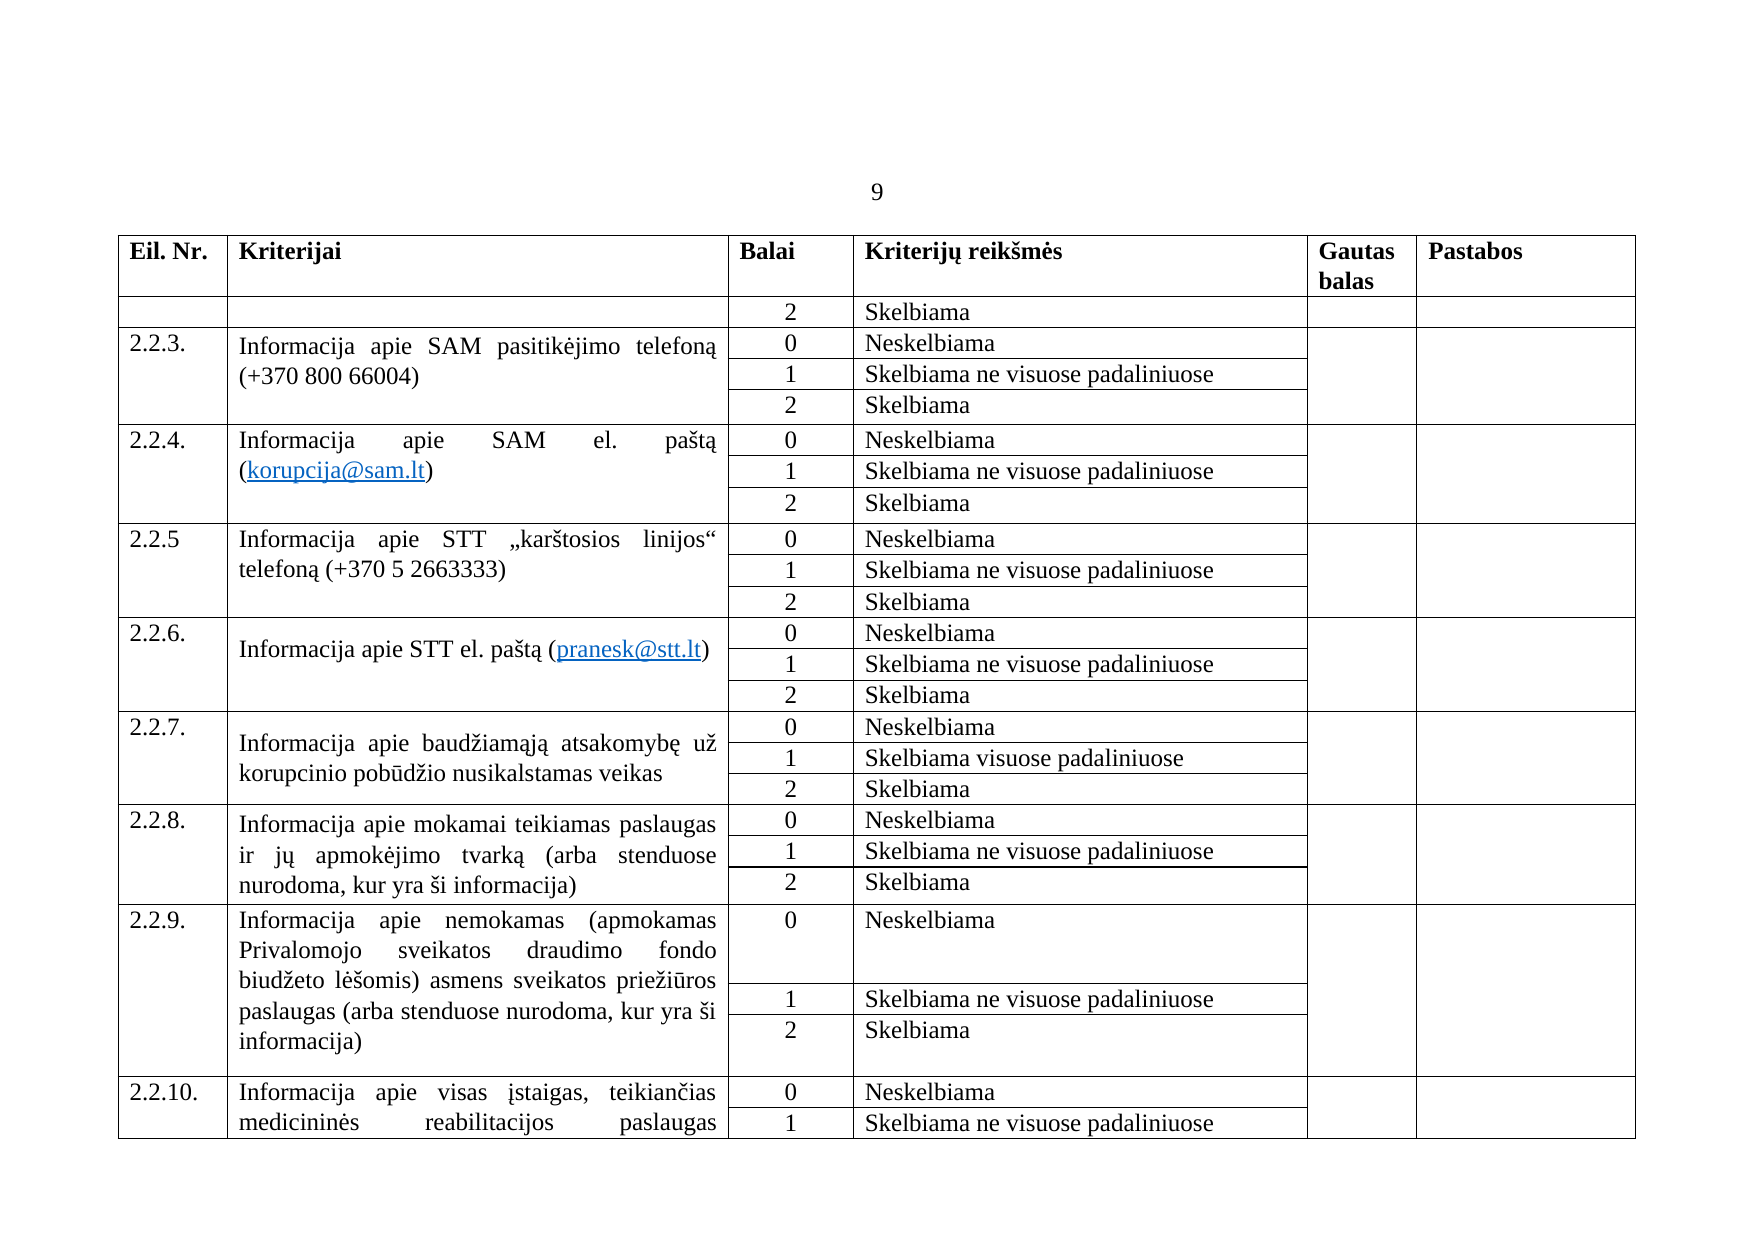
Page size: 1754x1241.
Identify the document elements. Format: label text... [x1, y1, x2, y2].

table_cell 2 [729, 390, 853, 424]
table_cell 2.2.8. [119, 805, 227, 904]
table_cell Skelbiama [854, 297, 1307, 327]
table_cell 2 [729, 297, 853, 327]
table_cell [1417, 618, 1635, 711]
table_cell [1308, 297, 1416, 327]
table_cell Skelbiama ne visuose padaliniuose [854, 359, 1307, 389]
table_cell Skelbiama [854, 681, 1307, 711]
table_cell [1308, 905, 1416, 1076]
table_cell Neskelbiama [854, 425, 1307, 455]
table_cell Skelbiama ne visuose padaliniuose [854, 456, 1307, 487]
table_cell 2 [729, 774, 853, 804]
table_cell Neskelbiama [854, 712, 1307, 742]
table_cell 2 [729, 1015, 853, 1076]
table_cell 1 [729, 743, 853, 773]
table_cell 0 [729, 425, 853, 455]
table_cell Skelbiama ne visuose padaliniuose [854, 649, 1307, 679]
table_cell 1 [729, 984, 853, 1014]
table_cell 2.2.6. [119, 618, 227, 711]
table_cell Informacija apie baudžiamąją atsakomybę už korupcinio pobūdžio nusikalstamas veikas [228, 712, 728, 804]
table_cell Neskelbiama [854, 524, 1307, 554]
table_cell 1 [729, 555, 853, 586]
table_cell [1417, 524, 1635, 617]
table_cell [1417, 905, 1635, 1076]
table_cell 2.2.10. [119, 1077, 227, 1138]
table_cell 2.2.9. [119, 905, 227, 1076]
table_cell [1417, 1077, 1635, 1138]
table_cell Skelbiama ne visuose padaliniuose [854, 984, 1307, 1014]
table_cell 2.2.5 [119, 524, 227, 617]
table_cell 0 [729, 618, 853, 648]
table_cell Skelbiama [854, 390, 1307, 424]
table_cell 2.2.7. [119, 712, 227, 804]
table_cell [1417, 425, 1635, 523]
table_cell 2.2.3. [119, 328, 227, 424]
table_cell 2 [729, 868, 853, 904]
table_cell Skelbiama [854, 488, 1307, 523]
table_cell Skelbiama [854, 587, 1307, 617]
table_cell [1308, 712, 1416, 804]
table_cell 1 [729, 1108, 853, 1138]
table_cell 0 [729, 524, 853, 554]
table_cell [1308, 524, 1416, 617]
table_cell Skelbiama ne visuose padaliniuose [854, 555, 1307, 586]
table_header Kriterijai [228, 236, 728, 296]
table_cell Informacija apie nemokamas (apmokamas Privalomojo sveikatos draudimo fondo biudžeto lėšomis) asmens sveikatos priežiūros paslaugas (arba stenduose nurodoma, kur yra ši informacija) [228, 905, 728, 1076]
table_header Kriterijų reikšmės [854, 236, 1307, 296]
table_cell [1308, 1077, 1416, 1138]
table_cell Informacija apie SAM el. paštą (korupcija@sam.lt) [228, 425, 728, 523]
table_header Eil. Nr. [119, 236, 227, 296]
table_cell [1417, 805, 1635, 904]
table_cell Neskelbiama [854, 618, 1307, 648]
table_cell Neskelbiama [854, 1077, 1307, 1107]
table_cell 2 [729, 587, 853, 617]
table_cell [228, 297, 728, 327]
table_cell Skelbiama ne visuose padaliniuose [854, 836, 1307, 866]
table_cell 1 [729, 649, 853, 679]
table_cell [1308, 328, 1416, 424]
table_header Gautas balas [1308, 236, 1416, 296]
table_cell 0 [729, 805, 853, 835]
table_cell Informacija apie visas įstaigas, teikiančias medicininės reabilitacijos paslaugas [228, 1077, 728, 1138]
table_cell Skelbiama ne visuose padaliniuose [854, 1108, 1307, 1138]
table_cell 1 [729, 359, 853, 389]
table_cell 0 [729, 905, 853, 983]
table_cell [119, 297, 227, 327]
table_cell Skelbiama visuose padaliniuose [854, 743, 1307, 773]
table_cell Informacija apie STT el. paštą (pranesk@stt.lt) [228, 618, 728, 711]
table_cell [1308, 618, 1416, 711]
table_cell 1 [729, 836, 853, 866]
table_cell Skelbiama [854, 1015, 1307, 1076]
table_header Pastabos [1417, 236, 1635, 296]
table_cell Skelbiama [854, 868, 1307, 904]
table_cell Informacija apie STT „karštosios linijos“ telefoną (+370 5 2663333) [228, 524, 728, 617]
table_cell 1 [729, 456, 853, 487]
table_cell Informacija apie SAM pasitikėjimo telefoną (+370 800 66004) [228, 328, 728, 424]
table_cell [1417, 712, 1635, 804]
table_cell 2 [729, 488, 853, 523]
table_cell 0 [729, 1077, 853, 1107]
table_cell [1308, 805, 1416, 904]
table_cell Neskelbiama [854, 905, 1307, 983]
table_cell Informacija apie mokamai teikiamas paslaugas ir jų apmokėjimo tvarką (arba stenduose nurodoma, kur yra ši informacija) [228, 805, 728, 904]
table_cell 0 [729, 328, 853, 358]
table_cell [1417, 297, 1635, 327]
table_cell 2.2.4. [119, 425, 227, 523]
table_cell [1417, 328, 1635, 424]
table_cell Neskelbiama [854, 328, 1307, 358]
table_cell 0 [729, 712, 853, 742]
table_cell [1308, 425, 1416, 523]
table_cell Skelbiama [854, 774, 1307, 804]
table_cell 2 [729, 681, 853, 711]
table_header Balai [729, 236, 853, 296]
table_cell Neskelbiama [854, 805, 1307, 835]
